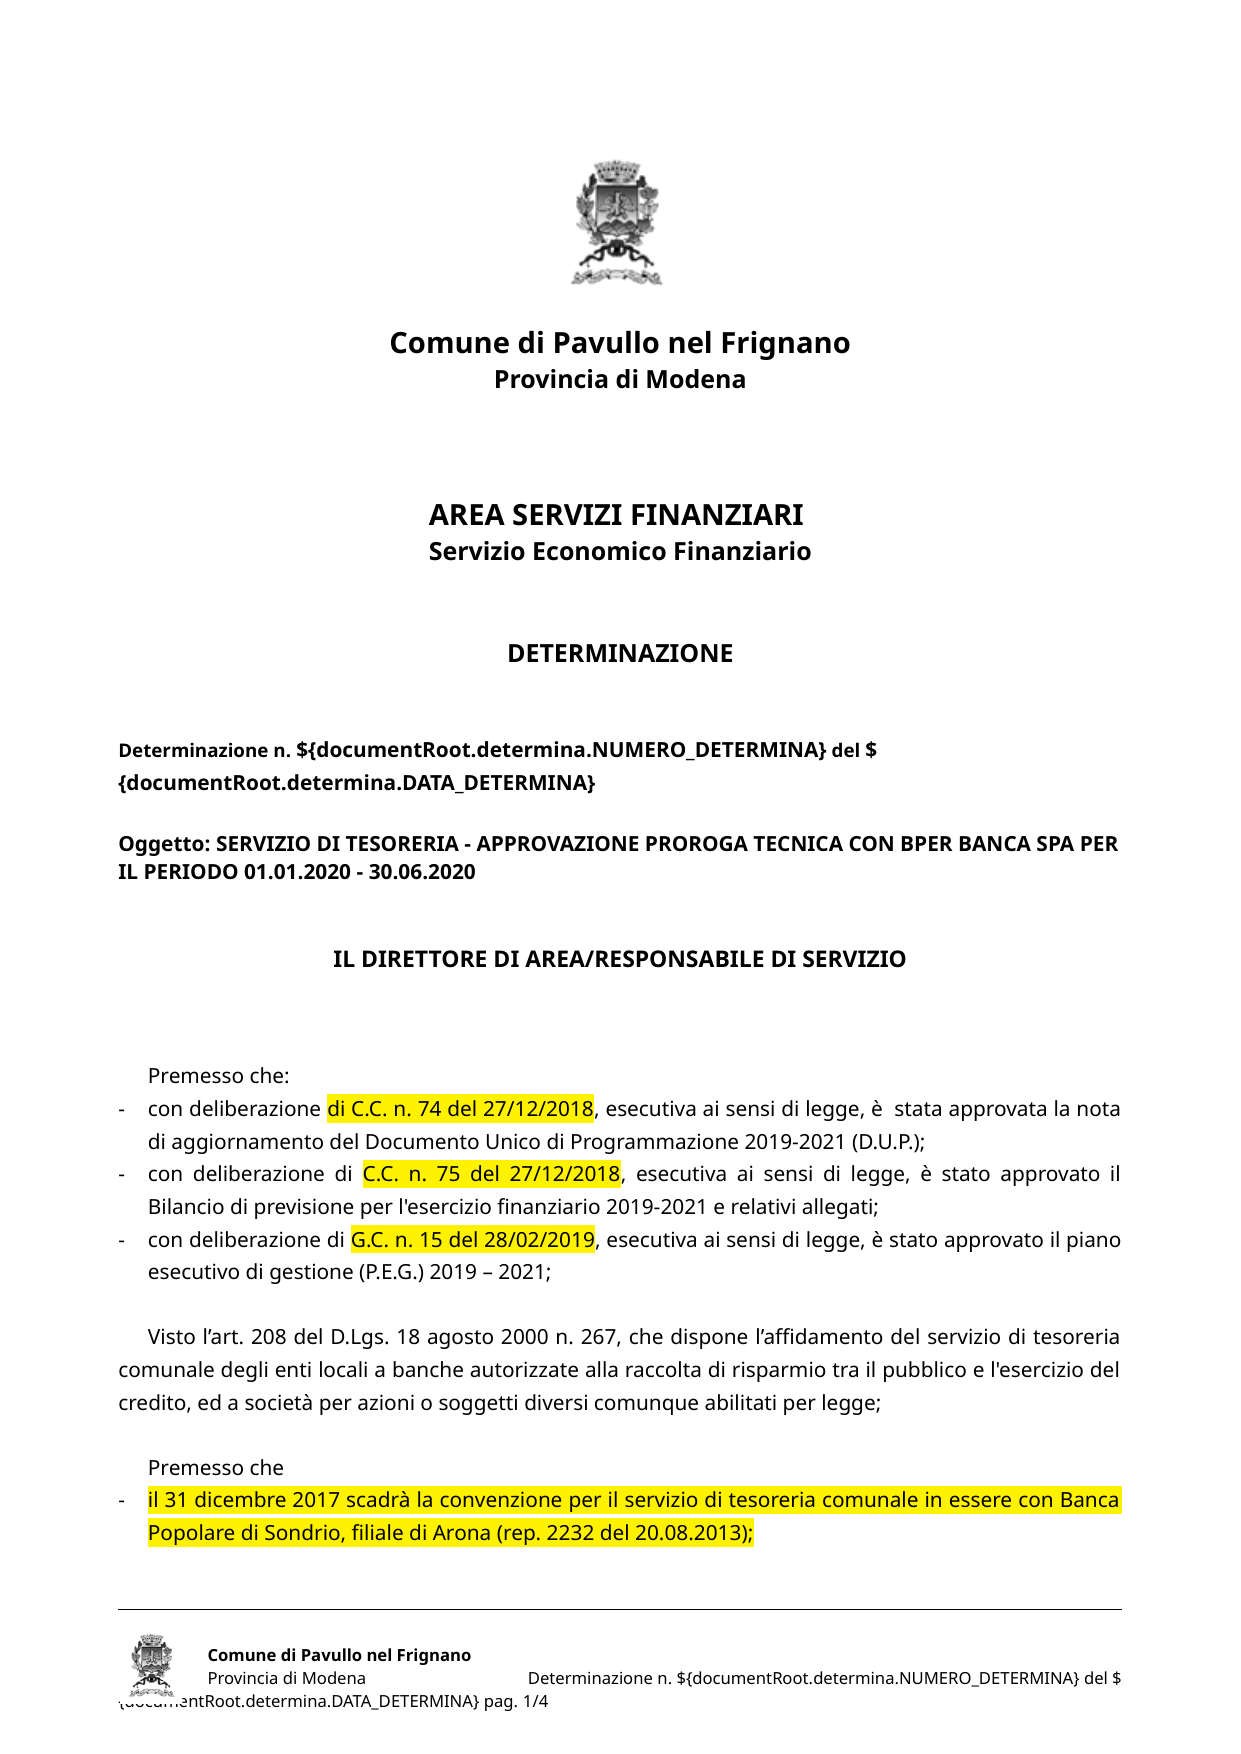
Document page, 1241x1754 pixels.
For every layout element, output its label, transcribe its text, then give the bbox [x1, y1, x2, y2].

text Premesso che [118, 1453, 1122, 1481]
text Visto l’art. 208 del D.Lgs. 18 agosto 2000 n. 267, che dispone l’affidamento del servizio di tesoreria comunale degli enti locali a banche autorizzate alla raccolta di risparmio tra il pubblico e l'esercizio del credito, ed a società per azioni o soggetti diversi comunque abilitati per legge; [118, 1322, 1122, 1416]
picture [120, 1631, 183, 1704]
list con deliberazione di G.C. n. 15 del 28/02/2019, esecutiva ai sensi di legge, è stato approvato il piano esecutivo di gestione (P.E.G.) 2019 – 2021; [118, 1225, 1122, 1286]
text AREA SERVIZI FINANZIARI [118, 494, 1122, 533]
list con deliberazione di C.C. n. 75 del 27/12/2018, esecutiva ai sensi di legge, è stato approvato il Bilancio di previsione per l'esercizio finanziario 2019-2021 e relativi allegati; [118, 1159, 1122, 1221]
text Determinazione n. ${documentRoot.determina.NUMERO_DETERMINA} del ${documentRoot.determina.DATA_DETERMINA} [118, 735, 1122, 796]
text IL DIRETTORE DI AREA/RESPONSABILE DI SERVIZIO [118, 943, 1122, 974]
text Oggetto: SERVIZIO DI TESORERIA - APPROVAZIONE PROROGA TECNICA CON BPER BANCA SPA PER IL PERIODO 01.01.2020 - 30.06.2020 [118, 829, 1122, 886]
picture [546, 152, 695, 289]
text Servizio Economico Finanziario [118, 533, 1122, 568]
list il 31 dicembre 2017 scadrà la convenzione per il servizio di tesoreria comunale in essere con Banca Popolare di Sondrio, filiale di Arona (rep. 2232 del 20.08.2013); [118, 1486, 1122, 1547]
text DETERMINAZIONE [118, 636, 1122, 670]
list con deliberazione di C.C. n. 74 del 27/12/2018, esecutiva ai sensi di legge, è stata approvata la nota di aggiornamento del Documento Unico di Programmazione 2019-2021 (D.U.P.); [118, 1094, 1122, 1155]
text Premesso che: [118, 1062, 1122, 1090]
